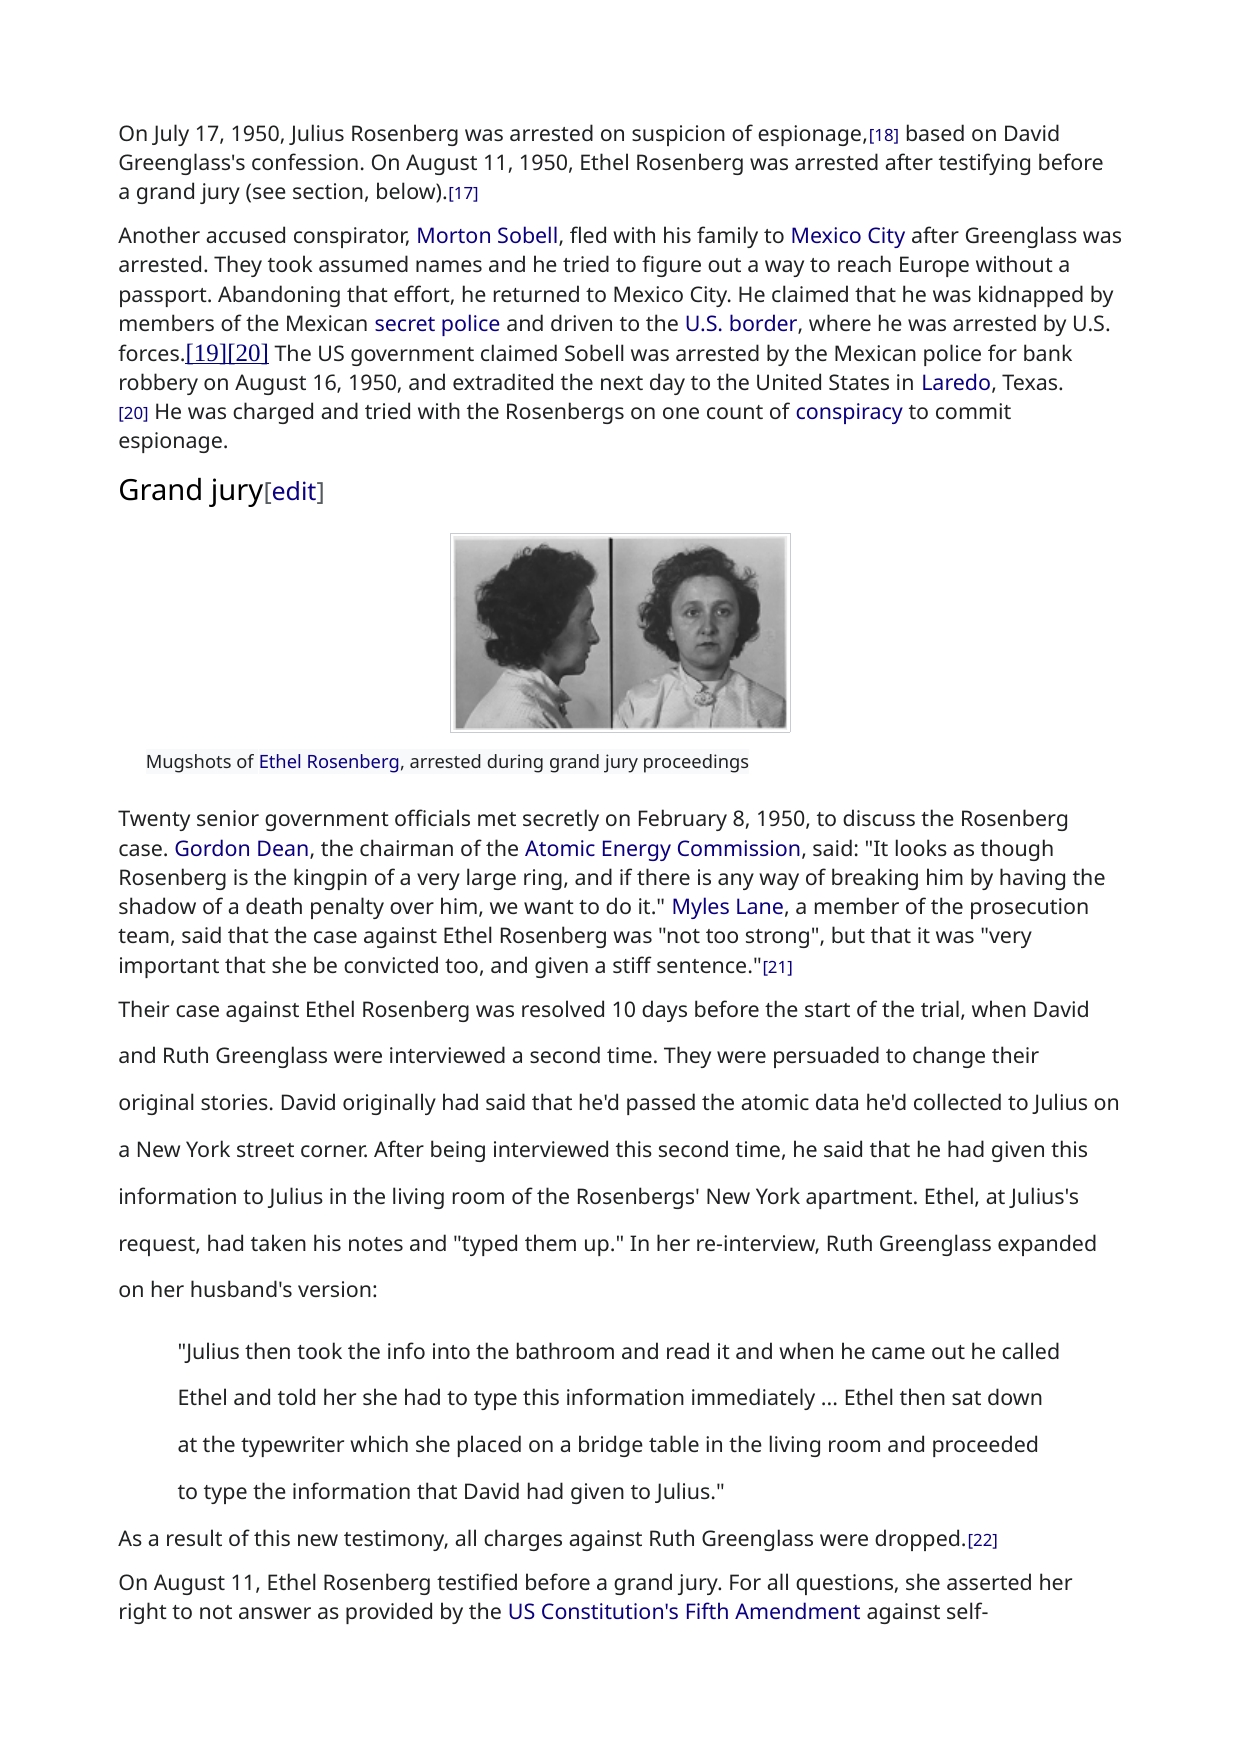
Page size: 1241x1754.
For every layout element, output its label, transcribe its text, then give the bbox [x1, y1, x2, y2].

subtitle Grand jury[edit] [118, 470, 1122, 509]
text "Julius then took the info into the bathroom and read it and when he came out he called Ethel and told her she had to type this information immediately ... Ethel then sat down at the typewriter which she placed on a bridge table in the living room and proceeded to type the information that David had given to Julius." [177, 1336, 1063, 1506]
text As a result of this new testimony, all charges against Ruth Greenglass were dropped.[22] [118, 1523, 1122, 1552]
picture [453, 536, 788, 730]
text On August 11, Ethel Rosenberg testified before a grand jury. For all questions, she asserted her right to not answer as provided by the US Constitution's Fifth Amendment against self- [118, 1567, 1122, 1626]
text On July 17, 1950, Julius Rosenberg was arrested on suspicion of espionage,[18] based on David Greenglass's confession. On August 11, 1950, Ethel Rosenberg was arrested after testifying before a grand jury (see section, below).[17] [118, 118, 1122, 206]
text Their case against Ethel Rosenberg was resolved 10 days before the start of the trial, when David and Ruth Greenglass were interviewed a second time. They were persuaded to change their original stories. David originally had said that he'd passed the atomic data he'd collected to Julius on a New York street corner. After being interviewed this second time, he said that he had given this information to Julius in the living room of the Rosenbergs' New York apartment. Ethel, at Julius's request, had taken his notes and "typed them up." In her re-interview, Ruth Greenglass expanded on her husband's version: [118, 994, 1122, 1304]
text Mugshots of Ethel Rosenberg, arrested during grand jury proceedings [123, 749, 1122, 774]
text Another accused conspirator, Morton Sobell, fled with his family to Mexico City after Greenglass was arrested. They took assumed names and he tried to figure out a way to reach Europe without a passport. Abandoning that effort, he returned to Mexico City. He claimed that he was kidnapped by members of the Mexican secret police and driven to the U.S. border, where he was arrested by U.S. forces.[19][20] The US government claimed Sobell was arrested by the Mexican police for bank robbery on August 16, 1950, and extradited the next day to the United States in Laredo, Texas.[20] He was charged and tried with the Rosenbergs on one count of conspiracy to commit espionage. [118, 221, 1122, 455]
text Twenty senior government officials met secretly on February 8, 1950, to discuss the Rosenberg case. Gordon Dean, the chairman of the Atomic Energy Commission, said: "It looks as though Rosenberg is the kingpin of a very large ring, and if there is any way of breaking him by having the shadow of a death penalty over him, we want to do it." Myles Lane, a member of the prosecution team, said that the case against Ethel Rosenberg was "not too strong", but that it was "very important that she be convicted too, and given a stiff sentence."[21] [118, 804, 1122, 979]
